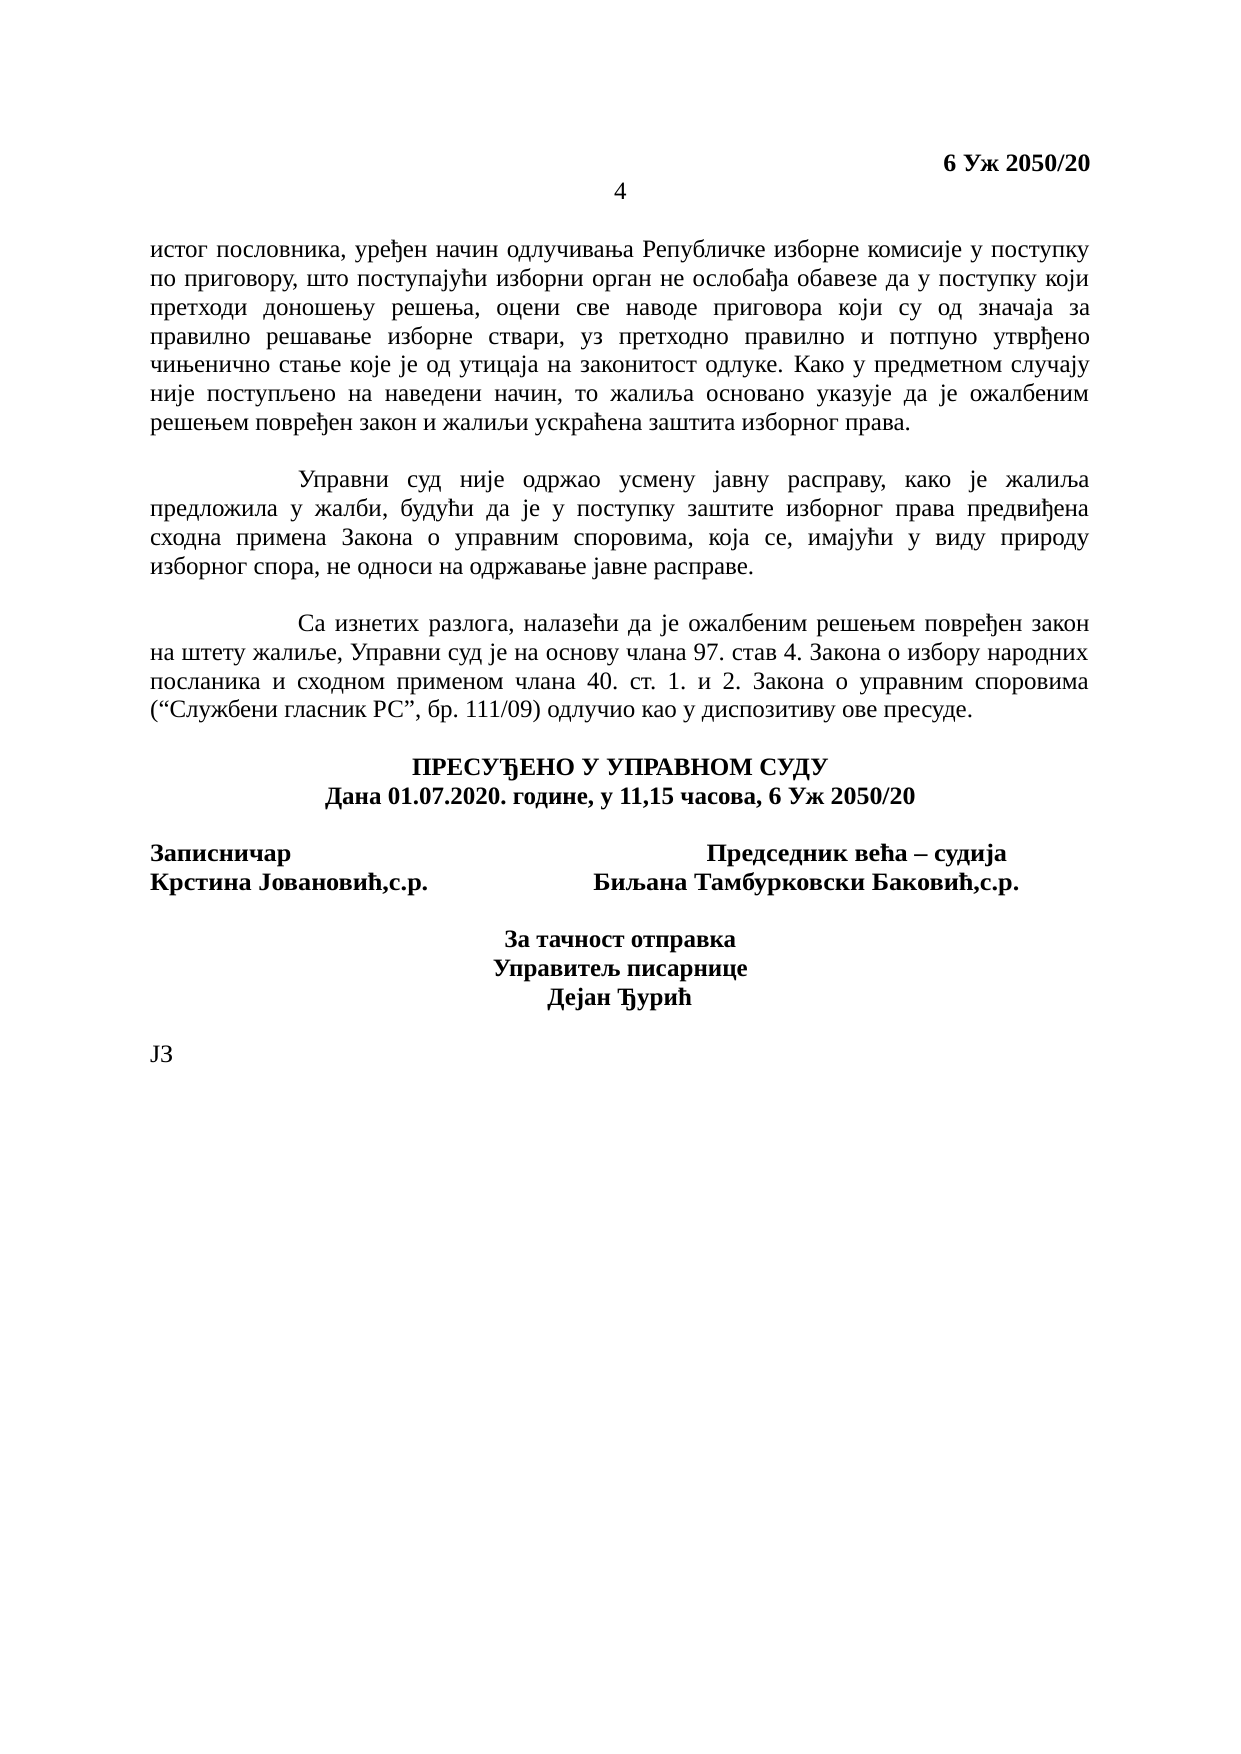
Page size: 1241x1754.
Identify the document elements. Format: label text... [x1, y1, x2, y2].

text Дана 01.07.2020. године, у 11,15 часова, 6 Уж 2050/20 [150, 781, 1090, 809]
text Управни суд није одржао усмену јавну расправу, како је жалиља предложила у жалби, будући да је у поступку заштите изборног права предвиђена сходна примена Закона о управним споровима, која се, имајући у виду природу изборног спора, не односи на одржавање јавне расправе. [150, 464, 1090, 579]
text истог пословника, уређен начин одлучивања Републичке изборне комисије у поступку по приговору, што поступајући изборни орган не ослобађа обавезе да у поступку који претходи доношењу решења, оцени све наводе приговора који су од значаја за правилно решавање изборне ствари, уз претходно правилно и потпуно утврђено чињенично стање које је од утицаја на законитост одлуке. Како у предметном случају није поступљено на наведени начин, то жалиља основано указује да је ожалбеним решењем повређен закон и жалиљи ускраћена заштита изборног права. [150, 234, 1090, 436]
text Дејан Ђурић [150, 982, 1089, 1011]
text Крстина Јовановић,с.р. Биљана Тамбурковски Баковић,с.р. [150, 867, 1090, 896]
text За тачност отправка [150, 924, 1090, 953]
text Управитељ писарнице [150, 953, 1090, 982]
text Записничар Председник већа – судија [150, 838, 1090, 867]
text ЈЗ [150, 1039, 1089, 1068]
text Са изнетих разлога, налазећи да је ожалбеним решењем повређен закон на штету жалиље, Управни суд је на основу члана 97. став 4. Закона о избору народних посланика и сходном применом члана 40. ст. 1. и 2. Закона о управним споровима (“Службени гласник РС”, бр. 111/09) одлучио као у диспозитиву ове пресуде. [150, 608, 1090, 723]
text ПРЕСУЂЕНО У УПРАВНОМ СУДУ [150, 752, 1090, 781]
